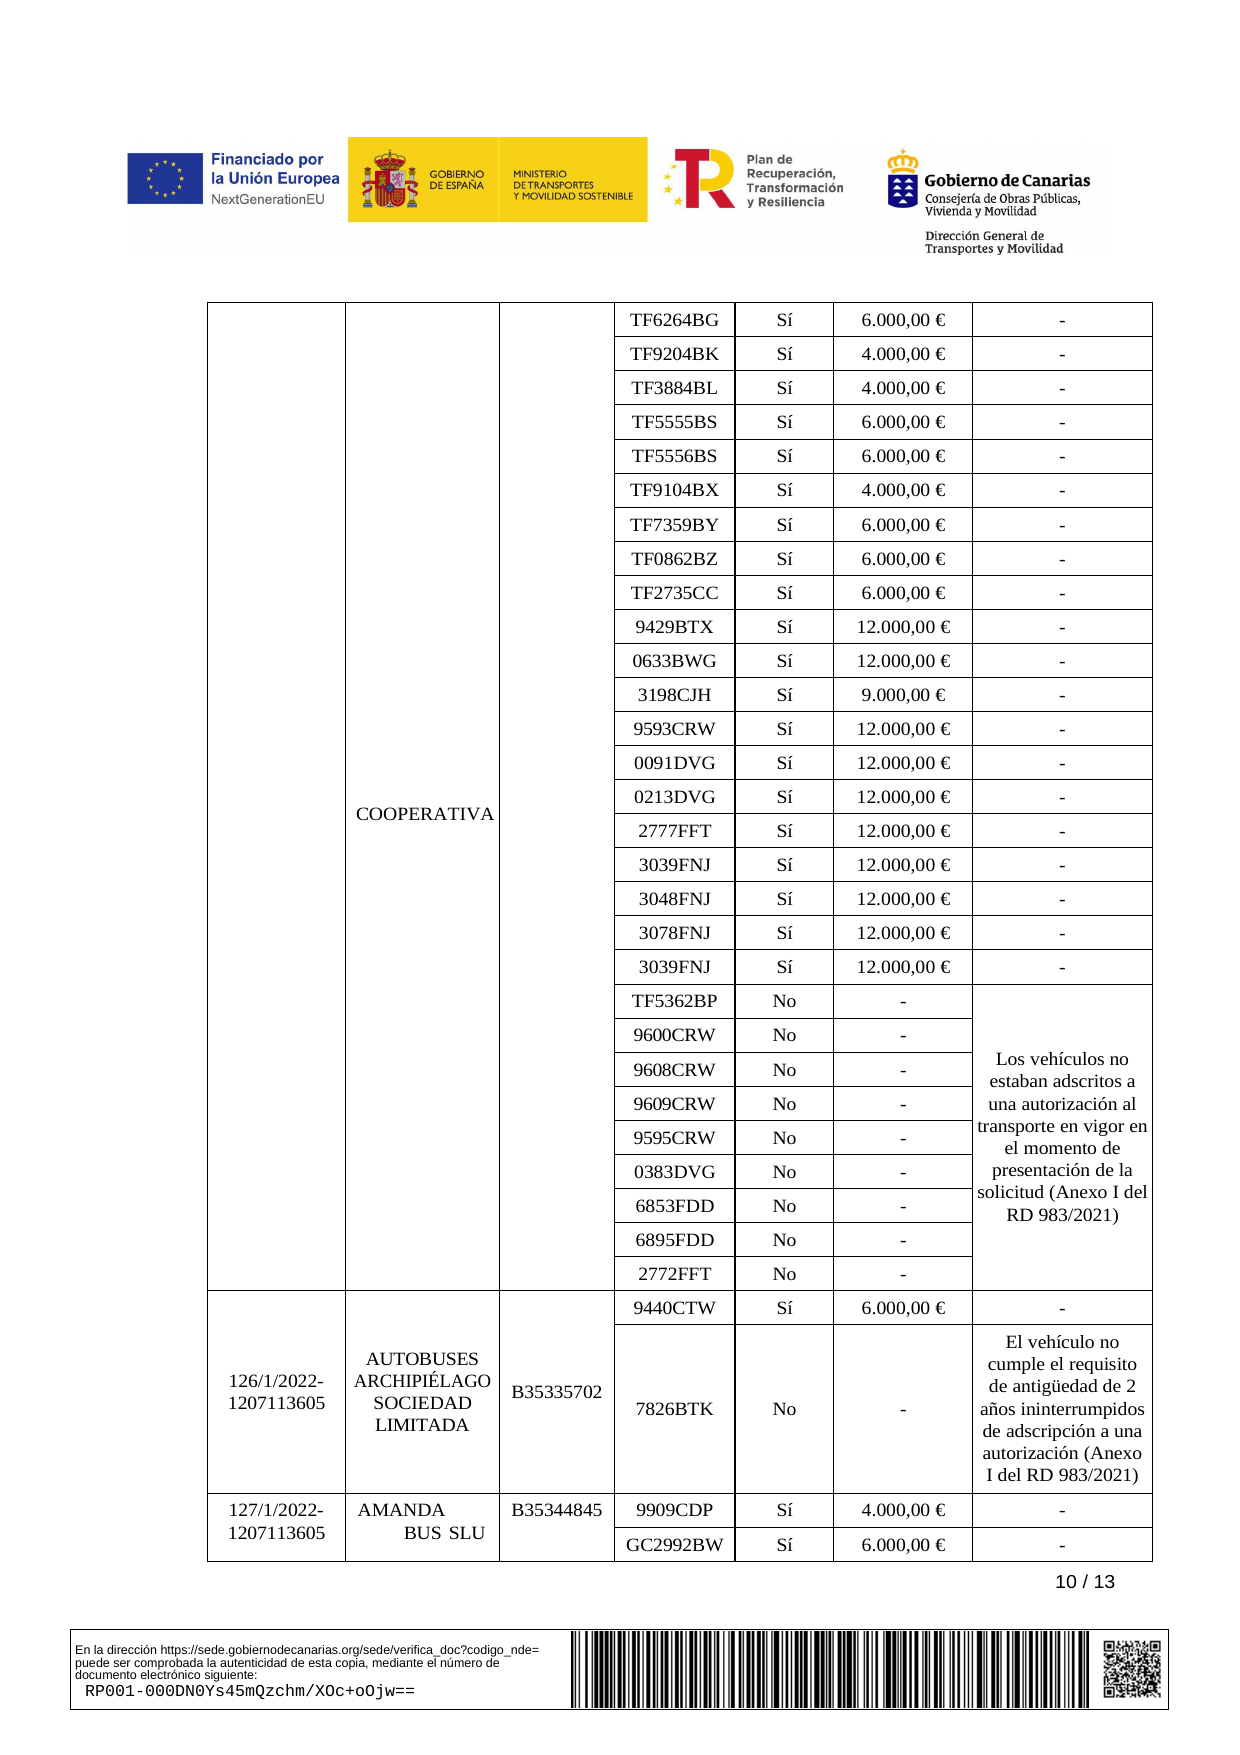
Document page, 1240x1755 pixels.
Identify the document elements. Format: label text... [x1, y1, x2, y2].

table_cell Sí [736, 542, 833, 575]
table_cell 6.000,00 € [834, 1291, 972, 1324]
table_cell 4.000,00 € [834, 474, 972, 507]
table_cell 4.000,00 € [834, 1494, 972, 1527]
table_cell Sí [736, 746, 833, 779]
table_cell - [973, 1494, 1152, 1527]
table_cell 0383DVG [615, 1155, 734, 1188]
table_cell AMANDA BUS SLU [346, 1494, 499, 1561]
table_cell TF3884BL [615, 371, 734, 404]
table_cell - [973, 814, 1152, 847]
table_cell 12.000,00 € [834, 780, 972, 813]
table_cell 12.000,00 € [834, 916, 972, 949]
table_header TF6264BG [615, 303, 734, 336]
table_cell AUTOBUSES ARCHIPIÉLAGO SOCIEDAD LIMITADA [346, 1291, 499, 1492]
table_cell 12.000,00 € [834, 950, 972, 983]
table_cell GC2992BW [615, 1528, 734, 1561]
table_cell Los vehículos no estaban adscritos a una autorización al transporte en vigor en el momento de presentación de la solicitud (Anexo I del RD 983/2021) [973, 985, 1152, 1290]
table_cell 127/1/2022- 1207113605 [208, 1494, 345, 1561]
table_cell - [973, 474, 1152, 507]
table_cell TF7359BY [615, 508, 734, 541]
table_cell 12.000,00 € [834, 610, 972, 643]
table_cell TF5555BS [615, 405, 734, 438]
table_cell - [973, 576, 1152, 609]
table_cell 4.000,00 € [834, 371, 972, 404]
table_cell 6.000,00 € [834, 542, 972, 575]
table_cell 6.000,00 € [834, 508, 972, 541]
table_cell 9909CDP [615, 1494, 734, 1527]
table_cell Sí [736, 1494, 833, 1527]
table_header 6.000,00 € [834, 303, 972, 336]
table_cell 6.000,00 € [834, 1528, 972, 1561]
table_cell 0633BWG [615, 644, 734, 677]
table_cell 12.000,00 € [834, 712, 972, 745]
table_cell 9429BTX [615, 610, 734, 643]
table_cell - [973, 610, 1152, 643]
table_cell No [736, 1325, 833, 1492]
table_cell 9608CRW [615, 1053, 734, 1086]
table_cell 9609CRW [615, 1087, 734, 1120]
table_cell 12.000,00 € [834, 848, 972, 881]
table_cell Sí [736, 474, 833, 507]
table_cell 6.000,00 € [834, 440, 972, 472]
table_cell - [973, 337, 1152, 370]
table_cell B35344845 [500, 1494, 614, 1561]
table_cell Sí [736, 814, 833, 847]
table_cell - [973, 780, 1152, 813]
table_cell - [834, 1087, 972, 1120]
table_header COOPERATIVA [346, 303, 499, 1290]
table_cell - [973, 542, 1152, 575]
table_cell Sí [736, 576, 833, 609]
table_cell No [736, 985, 833, 1017]
table_cell - [834, 1223, 972, 1256]
table_cell 12.000,00 € [834, 644, 972, 677]
table_cell - [834, 1257, 972, 1290]
table_cell Sí [736, 371, 833, 404]
table_cell Sí [736, 405, 833, 438]
table_cell Sí [736, 1291, 833, 1324]
table_cell 3039FNJ [615, 950, 734, 983]
table_cell 9593CRW [615, 712, 734, 745]
table_cell 3039FNJ [615, 848, 734, 881]
table_cell - [973, 508, 1152, 541]
table_cell Sí [736, 780, 833, 813]
table_cell 4.000,00 € [834, 337, 972, 370]
table_cell - [973, 644, 1152, 677]
table_cell - [973, 712, 1152, 745]
table_cell Sí [736, 1528, 833, 1561]
table_cell TF0862BZ [615, 542, 734, 575]
table_cell 9600CRW [615, 1019, 734, 1052]
table_cell TF2735CC [615, 576, 734, 609]
table_cell - [973, 746, 1152, 779]
table_cell - [834, 1053, 972, 1086]
table_cell Sí [736, 337, 833, 370]
table_cell - [834, 1121, 972, 1154]
table_cell - [973, 916, 1152, 949]
table_cell 12.000,00 € [834, 814, 972, 847]
table_cell Sí [736, 508, 833, 541]
table_cell 3198CJH [615, 678, 734, 711]
table_cell 6.000,00 € [834, 576, 972, 609]
table_cell Sí [736, 644, 833, 677]
table_cell Sí [736, 610, 833, 643]
table_cell No [736, 1053, 833, 1086]
table_header - [973, 303, 1152, 336]
table_cell - [834, 985, 972, 1017]
table_cell No [736, 1087, 833, 1120]
table_header [500, 303, 614, 1290]
text 10 / 13 [58, 1570, 1115, 1592]
table_cell 126/1/2022- 1207113605 [208, 1291, 345, 1492]
table_cell 6853FDD [615, 1189, 734, 1222]
table_cell TF5362BP [615, 985, 734, 1017]
table_cell 0091DVG [615, 746, 734, 779]
table_cell - [973, 371, 1152, 404]
table_cell TF9104BX [615, 474, 734, 507]
table_cell 12.000,00 € [834, 746, 972, 779]
table_cell 3078FNJ [615, 916, 734, 949]
table_cell - [834, 1325, 972, 1492]
table_cell - [973, 405, 1152, 438]
table_cell Sí [736, 950, 833, 983]
table_cell 6.000,00 € [834, 405, 972, 438]
table_cell 9595CRW [615, 1121, 734, 1154]
table_cell 9440CTW [615, 1291, 734, 1324]
table_cell - [973, 1291, 1152, 1324]
table_cell El vehículo no cumple el requisito de antigüedad de 2 años ininterrumpidos de adscripción a una autorización (Anexo I del RD 983/2021) [973, 1325, 1152, 1492]
table_cell Sí [736, 712, 833, 745]
table_header [208, 303, 345, 1290]
table_cell No [736, 1155, 833, 1188]
table_cell B35335702 [500, 1291, 614, 1492]
table_cell 12.000,00 € [834, 882, 972, 915]
table_cell - [834, 1019, 972, 1052]
table_cell - [834, 1189, 972, 1222]
table_cell Sí [736, 440, 833, 472]
table_cell Sí [736, 848, 833, 881]
table_cell - [973, 848, 1152, 881]
table_cell Sí [736, 916, 833, 949]
table_cell 2772FFT [615, 1257, 734, 1290]
table_cell - [834, 1155, 972, 1188]
table_cell 0213DVG [615, 780, 734, 813]
table_cell 2777FFT [615, 814, 734, 847]
table_cell No [736, 1019, 833, 1052]
table_cell - [973, 1528, 1152, 1561]
table_cell No [736, 1189, 833, 1222]
table_cell - [973, 678, 1152, 711]
table_cell 6895FDD [615, 1223, 734, 1256]
table_cell Sí [736, 882, 833, 915]
table_cell 7826BTK [615, 1325, 734, 1492]
table_cell No [736, 1257, 833, 1290]
table_cell Sí [736, 678, 833, 711]
table_cell 3048FNJ [615, 882, 734, 915]
table_cell TF9204BK [615, 337, 734, 370]
table_cell - [973, 950, 1152, 983]
table_cell 9.000,00 € [834, 678, 972, 711]
table_cell - [973, 440, 1152, 472]
table_cell TF5556BS [615, 440, 734, 472]
table_cell No [736, 1121, 833, 1154]
table_cell No [736, 1223, 833, 1256]
table_header Sí [736, 303, 833, 336]
table_cell - [973, 882, 1152, 915]
